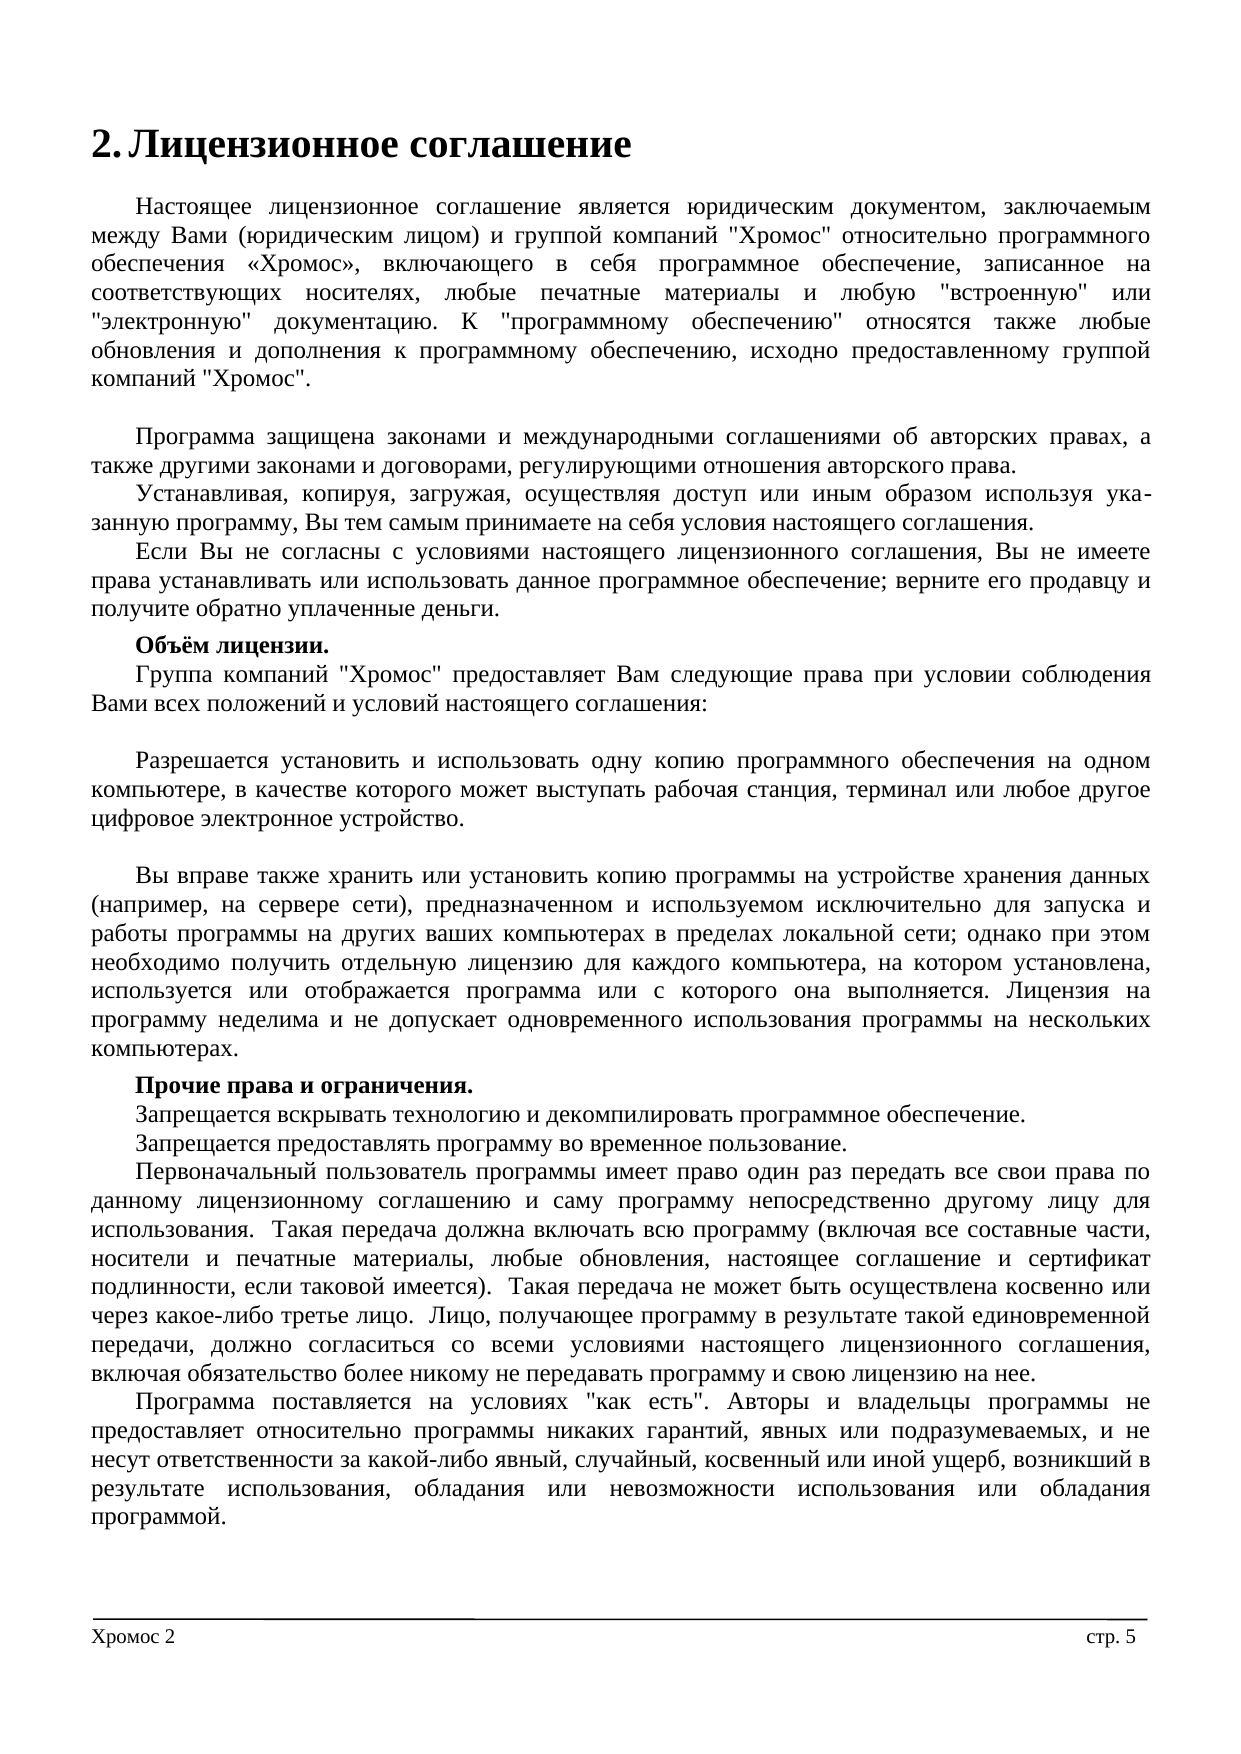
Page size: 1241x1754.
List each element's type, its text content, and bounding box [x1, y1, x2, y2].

text Программа поставляется на условиях "как есть". Авторы и владельцы программы не предоставляет относительно программы никаких гарантий, явных или подразумеваемых, и не несут ответственности за какой-либо явный, случайный, косвенный или иной ущерб, возникший в результате использования, обладания или невозможности использования или обладания программой. [91, 1386, 1152, 1530]
text Настоящее лицензионное соглашение является юридическим документом, заключаемым между Вами (юридическим лицом) и группой компаний "Хромос" относительно программного обеспечения «Хромос», включающего в себя программное обеспечение, записанное на соответствующих носителях, любые печатные материалы и любую "встроенную" или "электронную" документацию. К "программному обеспечению" относятся также любые обновления и дополнения к программному обеспечению, исходно предоставленному группой компаний "Хромос". [91, 191, 1152, 392]
text Прочие права и ограничения. [91, 1070, 1152, 1099]
text Разрешается установить и использовать одну копию программного обеспечения на одном компьютере, в качестве которого может выступать рабочая станция, терминал или любое другое цифровое электронное устройство. [91, 746, 1152, 832]
text Запрещается вскрывать технологию и декомпилировать программное обеспечение. [91, 1099, 1152, 1128]
text Устанавливая, копируя, загружая, осуществляя доступ или иным образом используя ука­занную программу, Вы тем самым принимаете на себя условия настоящего соглашения. [91, 478, 1152, 536]
text Вы вправе также хранить или установить копию программы на устройстве хранения данных (например, на сервере сети), предназначенном и используемом исключительно для запуска и работы программы на других ваших компьютерах в пределах локальной сети; однако при этом необходимо получить отдельную лицензию для каждого компьютера, на котором установлена, используется или отображается программа или с которого она выполняется. Лицензия на программу неделима и не допускает одновременного использования программы на нескольких компьютерах. [91, 861, 1152, 1062]
text Первоначальный пользователь программы имеет право один раз передать все свои права по данному лицензионному соглашению и саму программу непосредственно другому лицу для использования. Такая передача должна включать всю программу (включая все составные части, носители и печатные материалы, любые обновления, настоящее соглашение и сертификат подлинности, если таковой имеется). Такая передача не может быть осуществлена косвенно или через какое-либо третье лицо. Лицо, получающее программу в результате такой единовременной передачи, должно согласиться со всеми условиями настоящего лицензионного соглашения, включая обязательство более никому не передавать программу и свою лицензию на нее. [91, 1156, 1152, 1386]
subtitle Лицензионное соглашение [91, 118, 1152, 166]
text Группа компаний "Хромос" предоставляет Вам следующие права при условии соблюдения Вами всех положений и условий настоящего соглашения: [91, 659, 1152, 717]
text Объём лицензии. [91, 631, 1152, 659]
text Программа защищена законами и международными соглашениями об авторских правах, а также другими законами и договорами, регулирующими отношения авторского права. [91, 421, 1152, 478]
text Запрещается предоставлять программу во временное пользование. [91, 1128, 1152, 1156]
text Если Вы не согласны с условиями настоящего лицензионного соглашения, Вы не имеете права устанавливать или использовать данное программное обеспечение; верните его продавцу и получите обратно уплаченные деньги. [91, 536, 1152, 622]
